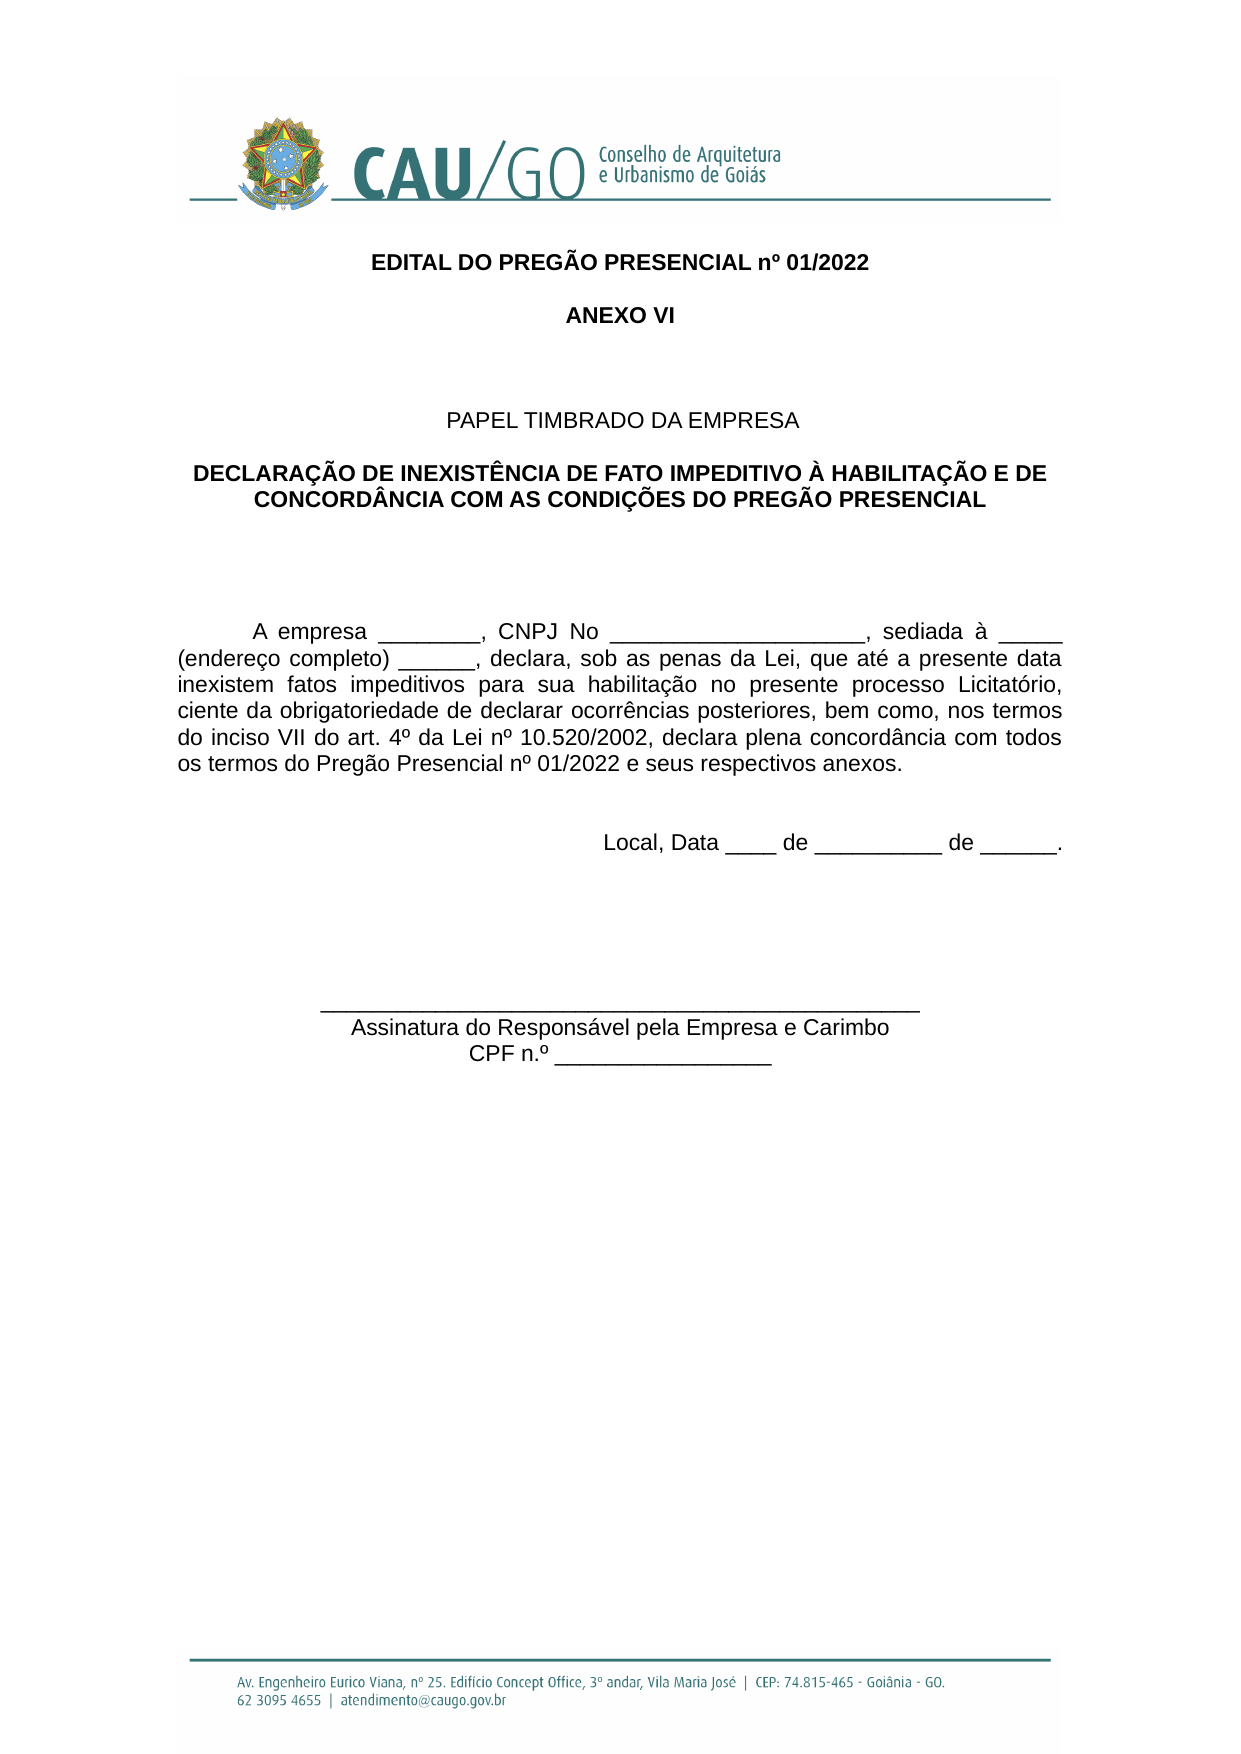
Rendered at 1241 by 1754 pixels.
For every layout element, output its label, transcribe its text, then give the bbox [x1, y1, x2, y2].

text Local, Data ____ de __________ de ______. [177, 829, 1063, 855]
text ANEXO VI [177, 302, 1063, 328]
text Assinatura do Responsável pela Empresa e Carimbo [177, 1013, 1063, 1040]
text _______________________________________________ [177, 987, 1063, 1013]
text DECLARAÇÃO DE INEXISTÊNCIA DE FATO IMPEDITIVO À HABILITAÇÃO E DE CONCORDÂNCIA COM AS CONDIÇÕES DO PREGÃO PRESENCIAL [177, 460, 1063, 513]
text CPF n.º _________________ [177, 1040, 1063, 1066]
table_header PAPEL TIMBRADO DA EMPRESA [182, 407, 1064, 434]
text A empresa ________, CNPJ No ____________________, sediada à _____ (endereço completo) ______, declara, sob as penas da Lei, que até a presente data inexistem fatos impeditivos para sua habilitação no presente processo Licitatório, ciente da obrigatoriedade de declarar ocorrências posteriores, bem como, nos termos do inciso VII do art. 4º da Lei nº 10.520/2002, declara plena concordância com todos os termos do Pregão Presencial nº 01/2022 e seus respectivos anexos. [177, 618, 1063, 776]
text EDITAL DO PREGÃO PRESENCIAL nº 01/2022 [177, 249, 1063, 276]
